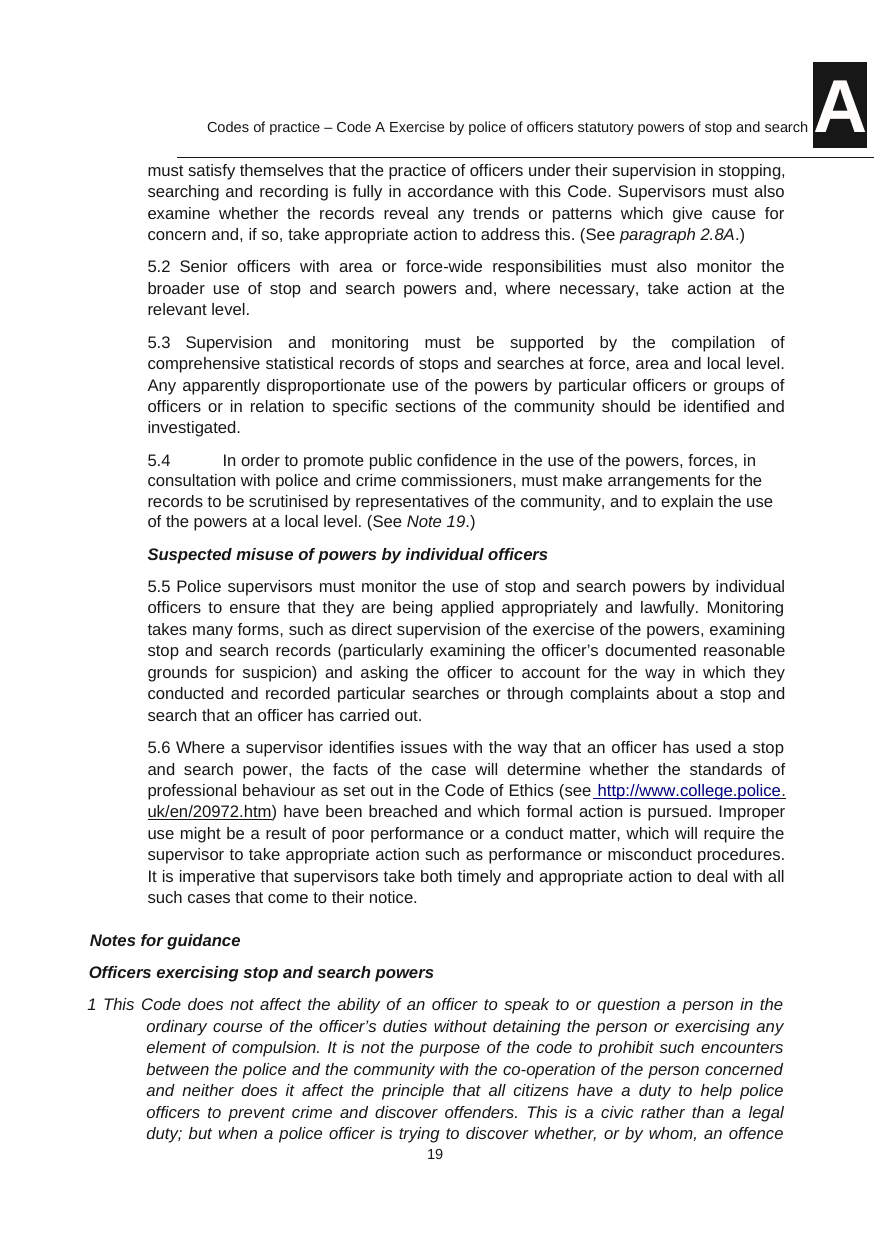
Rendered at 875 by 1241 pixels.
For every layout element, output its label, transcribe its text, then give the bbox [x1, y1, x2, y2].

text 5.2 Senior officers with area or force-wide responsibilities must also monitor the broader use of stop and search powers and, where necessary, take action at the relevant level. [147, 257, 786, 319]
text 5.6 Where a supervisor identifies issues with the way that an officer has used a stop and search power, the facts of the case will determine whether the standards of professional behaviour as set out in the Code of Ethics (see http://www.college.police. uk/en/20972.htm) have been breached and which formal action is pursued. Improper use might be a result of poor performance or a conduct matter, which will require the supervisor to take appropriate action such as performance or misconduct procedures. It is imperative that supervisors take both timely and appropriate action to deal with all such cases that come to their notice. [147, 738, 786, 907]
text 5.4 In order to promote public confidence in the use of the powers, forces, in consultation with police and crime commissioners, must make arrangements for the records to be scrutinised by representatives of the community, and to explain the use of the powers at a local level. (See Note 19.) [147, 450, 787, 531]
text 5.5 Police supervisors must monitor the use of stop and search powers by individual officers to ensure that they are being applied appropriately and lawfully. Monitoring takes many forms, such as direct supervision of the exercise of the powers, examining stop and search records (particularly examining the officer’s documented reasonable grounds for suspicion) and asking the officer to account for the way in which they conducted and recorded particular searches or through complaints about a stop and search that an officer has carried out. [147, 577, 786, 725]
text Officers exercising stop and search powers [88, 963, 786, 982]
subtitle Suspected misuse of powers by individual officers [147, 545, 786, 564]
text 5.3 Supervision and monitoring must be supported by the compilation of comprehensive statistical records of stops and searches at force, area and local level. Any apparently disproportionate use of the powers by particular officers or groups of officers or in relation to specific sections of the community should be identified and investigated. [147, 332, 786, 437]
text must satisfy themselves that the practice of officers under their supervision in stopping, searching and recording is fully in accordance with this Code. Supervisors must also examine whether the records reveal any trends or patterns which give cause for concern and, if so, take appropriate action to address this. (See paragraph 2.8A.) [147, 148, 786, 244]
text 1 This Code does not affect the ability of an officer to speak to or question a person in the ordinary course of the officer’s duties without detaining the person or exercising any element of compulsion. It is not the purpose of the code to prohibit such encounters between the police and the community with the co-operation of the person concerned and neither does it affect the principle that all citizens have a duty to help police officers to prevent crime and discover offenders. This is a civic rather than a legal duty; but when a police officer is trying to discover whether, or by whom, an offence [87, 995, 786, 1143]
subtitle Notes for guidance [89, 931, 786, 950]
